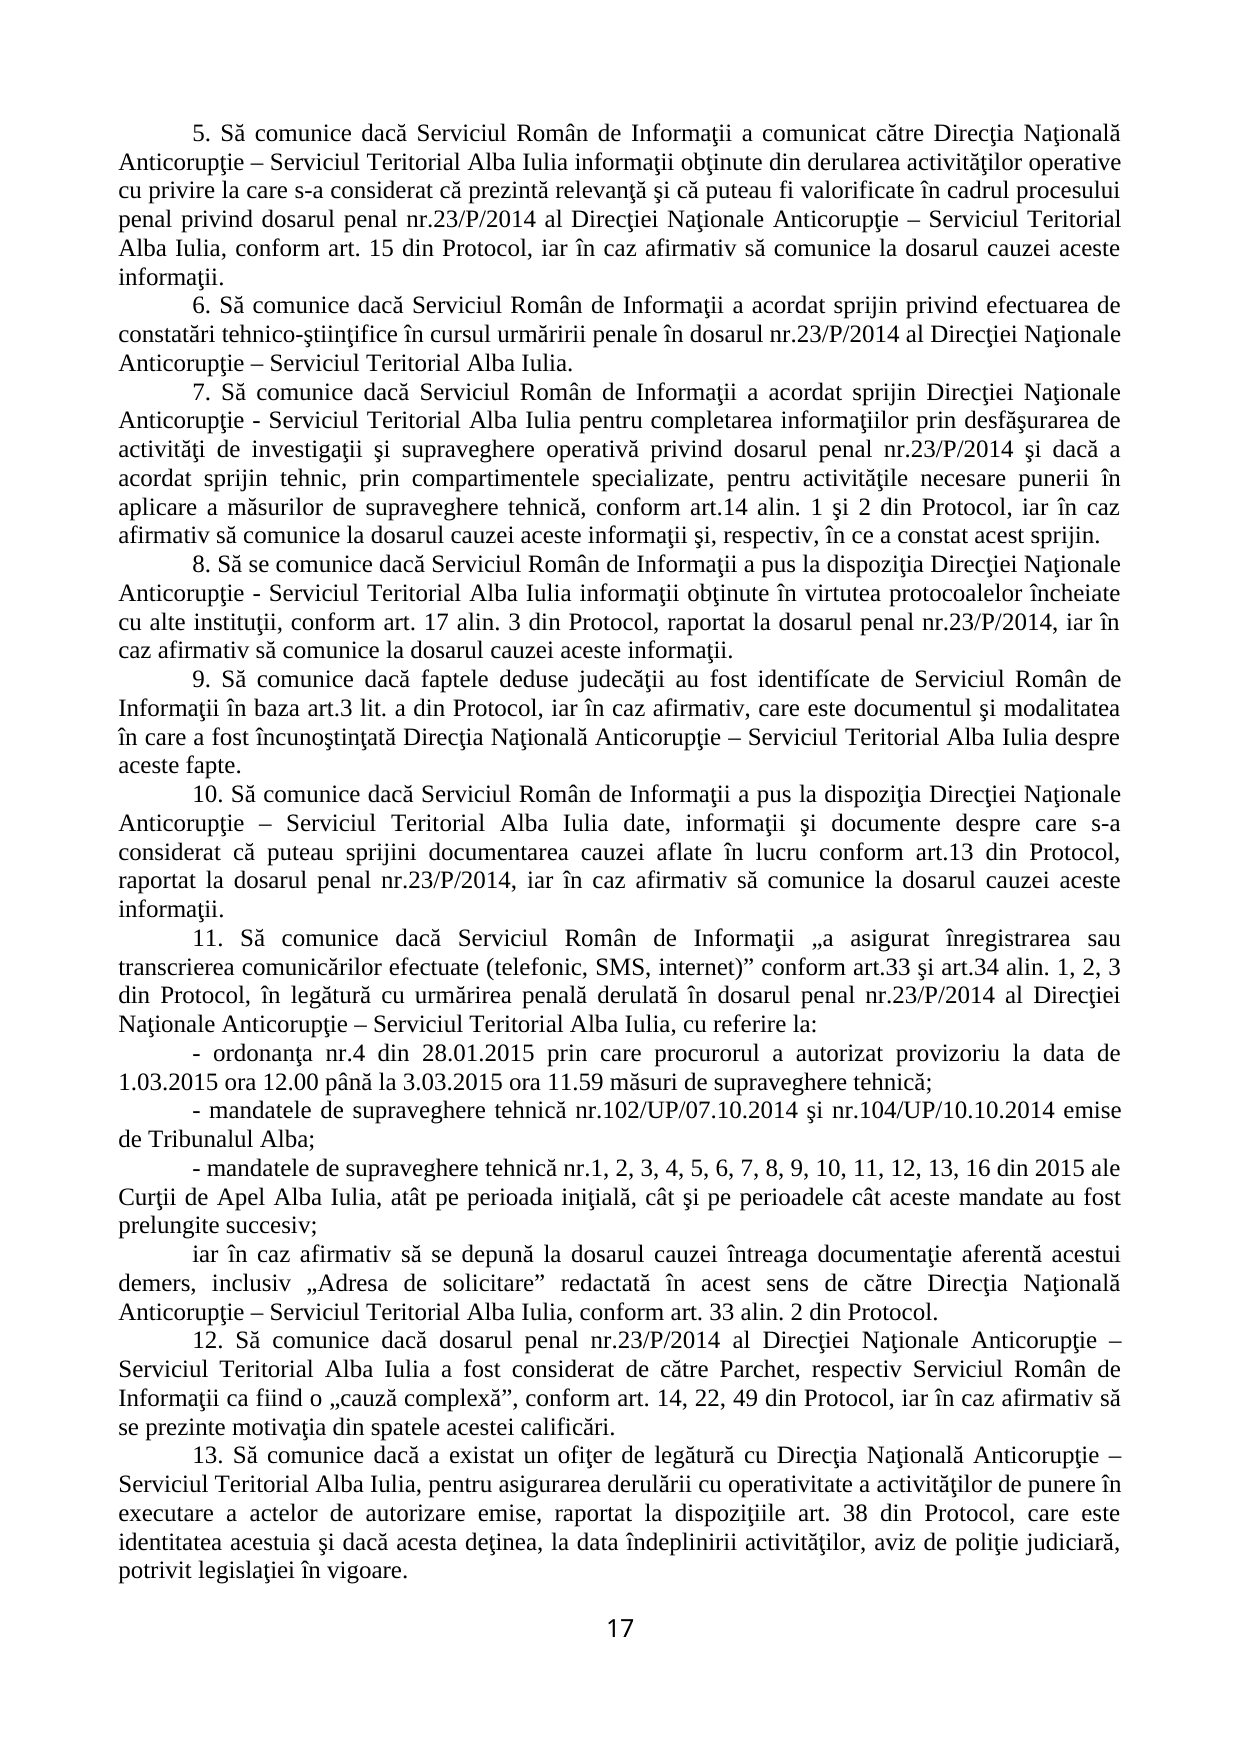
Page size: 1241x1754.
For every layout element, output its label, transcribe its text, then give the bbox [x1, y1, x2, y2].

text - mandatele de supraveghere tehnică nr.1, 2, 3, 4, 5, 6, 7, 8, 9, 10, 11, 12, 13, 16 din 2015 ale Curţii de Apel Alba Iulia, atât pe perioada iniţială, cât şi pe perioadele cât aceste mandate au fost prelungite succesiv; [118, 1153, 1122, 1239]
text 5. Să comunice dacă Serviciul Român de Informaţii a comunicat către Direcţia Naţională Anticorupţie – Serviciul Teritorial Alba Iulia informaţii obţinute din derularea activităţilor operative cu privire la care s-a considerat că prezintă relevanţă şi că puteau fi valorificate în cadrul procesului penal privind dosarul penal nr.23/P/2014 al Direcţiei Naţionale Anticorupţie – Serviciul Teritorial Alba Iulia, conform art. 15 din Protocol, iar în caz afirmativ să comunice la dosarul cauzei aceste informaţii. [118, 118, 1122, 291]
text 13. Să comunice dacă a existat un ofiţer de legătură cu Direcţia Naţională Anticorupţie – Serviciul Teritorial Alba Iulia, pentru asigurarea derulării cu operativitate a activităţilor de punere în executare a actelor de autorizare emise, raportat la dispoziţiile art. 38 din Protocol, care este identitatea acestuia şi dacă acesta deţinea, la data îndeplinirii activităţilor, aviz de poliţie judiciară, potrivit legislaţiei în vigoare. [118, 1441, 1122, 1584]
text 8. Să se comunice dacă Serviciul Român de Informaţii a pus la dispoziţia Direcţiei Naţionale Anticorupţie - Serviciul Teritorial Alba Iulia informaţii obţinute în virtutea protocoalelor încheiate cu alte instituţii, conform art. 17 alin. 3 din Protocol, raportat la dosarul penal nr.23/P/2014, iar în caz afirmativ să comunice la dosarul cauzei aceste informaţii. [118, 549, 1122, 664]
text 6. Să comunice dacă Serviciul Român de Informaţii a acordat sprijin privind efectuarea de constatări tehnico-ştiinţifice în cursul urmăririi penale în dosarul nr.23/P/2014 al Direcţiei Naţionale Anticorupţie – Serviciul Teritorial Alba Iulia. [118, 291, 1122, 377]
text 7. Să comunice dacă Serviciul Român de Informaţii a acordat sprijin Direcţiei Naţionale Anticorupţie - Serviciul Teritorial Alba Iulia pentru completarea informaţiilor prin desfăşurarea de activităţi de investigaţii şi supraveghere operativă privind dosarul penal nr.23/P/2014 şi dacă a acordat sprijin tehnic, prin compartimentele specializate, pentru activităţile necesare punerii în aplicare a măsurilor de supraveghere tehnică, conform art.14 alin. 1 şi 2 din Protocol, iar în caz afirmativ să comunice la dosarul cauzei aceste informaţii şi, respectiv, în ce a constat acest sprijin. [118, 377, 1122, 549]
text 12. Să comunice dacă dosarul penal nr.23/P/2014 al Direcţiei Naţionale Anticorupţie – Serviciul Teritorial Alba Iulia a fost considerat de către Parchet, respectiv Serviciul Român de Informaţii ca fiind o „cauză complexă”, conform art. 14, 22, 49 din Protocol, iar în caz afirmativ să se prezinte motivaţia din spatele acestei calificări. [118, 1326, 1122, 1441]
text - ordonanţa nr.4 din 28.01.2015 prin care procurorul a autorizat provizoriu la data de 1.03.2015 ora 12.00 până la 3.03.2015 ora 11.59 măsuri de supraveghere tehnică; [118, 1038, 1122, 1096]
text 11. Să comunice dacă Serviciul Român de Informaţii „a asigurat înregistrarea sau transcrierea comunicărilor efectuate (telefonic, SMS, internet)” conform art.33 şi art.34 alin. 1, 2, 3 din Protocol, în legătură cu urmărirea penală derulată în dosarul penal nr.23/P/2014 al Direcţiei Naţionale Anticorupţie – Serviciul Teritorial Alba Iulia, cu referire la: [118, 923, 1122, 1038]
text 9. Să comunice dacă faptele deduse judecăţii au fost identifícate de Serviciul Român de Informaţii în baza art.3 lit. a din Protocol, iar în caz afirmativ, care este documentul şi modalitatea în care a fost încunoştinţată Direcţia Naţională Anticorupţie – Serviciul Teritorial Alba Iulia despre aceste fapte. [118, 664, 1122, 779]
text iar în caz afirmativ să se depună la dosarul cauzei întreaga documentaţie aferentă acestui demers, inclusiv „Adresa de solicitare” redactată în acest sens de către Direcţia Naţională Anticorupţie – Serviciul Teritorial Alba Iulia, conform art. 33 alin. 2 din Protocol. [118, 1239, 1122, 1326]
text - mandatele de supraveghere tehnică nr.102/UP/07.10.2014 şi nr.104/UP/10.10.2014 emise de Tribunalul Alba; [118, 1096, 1122, 1153]
text 10. Să comunice dacă Serviciul Român de Informaţii a pus la dispoziţia Direcţiei Naţionale Anticorupţie – Serviciul Teritorial Alba Iulia date, informaţii şi documente despre care s-a considerat că puteau sprijini documentarea cauzei aflate în lucru conform art.13 din Protocol, raportat la dosarul penal nr.23/P/2014, iar în caz afirmativ să comunice la dosarul cauzei aceste informaţii. [118, 779, 1122, 923]
